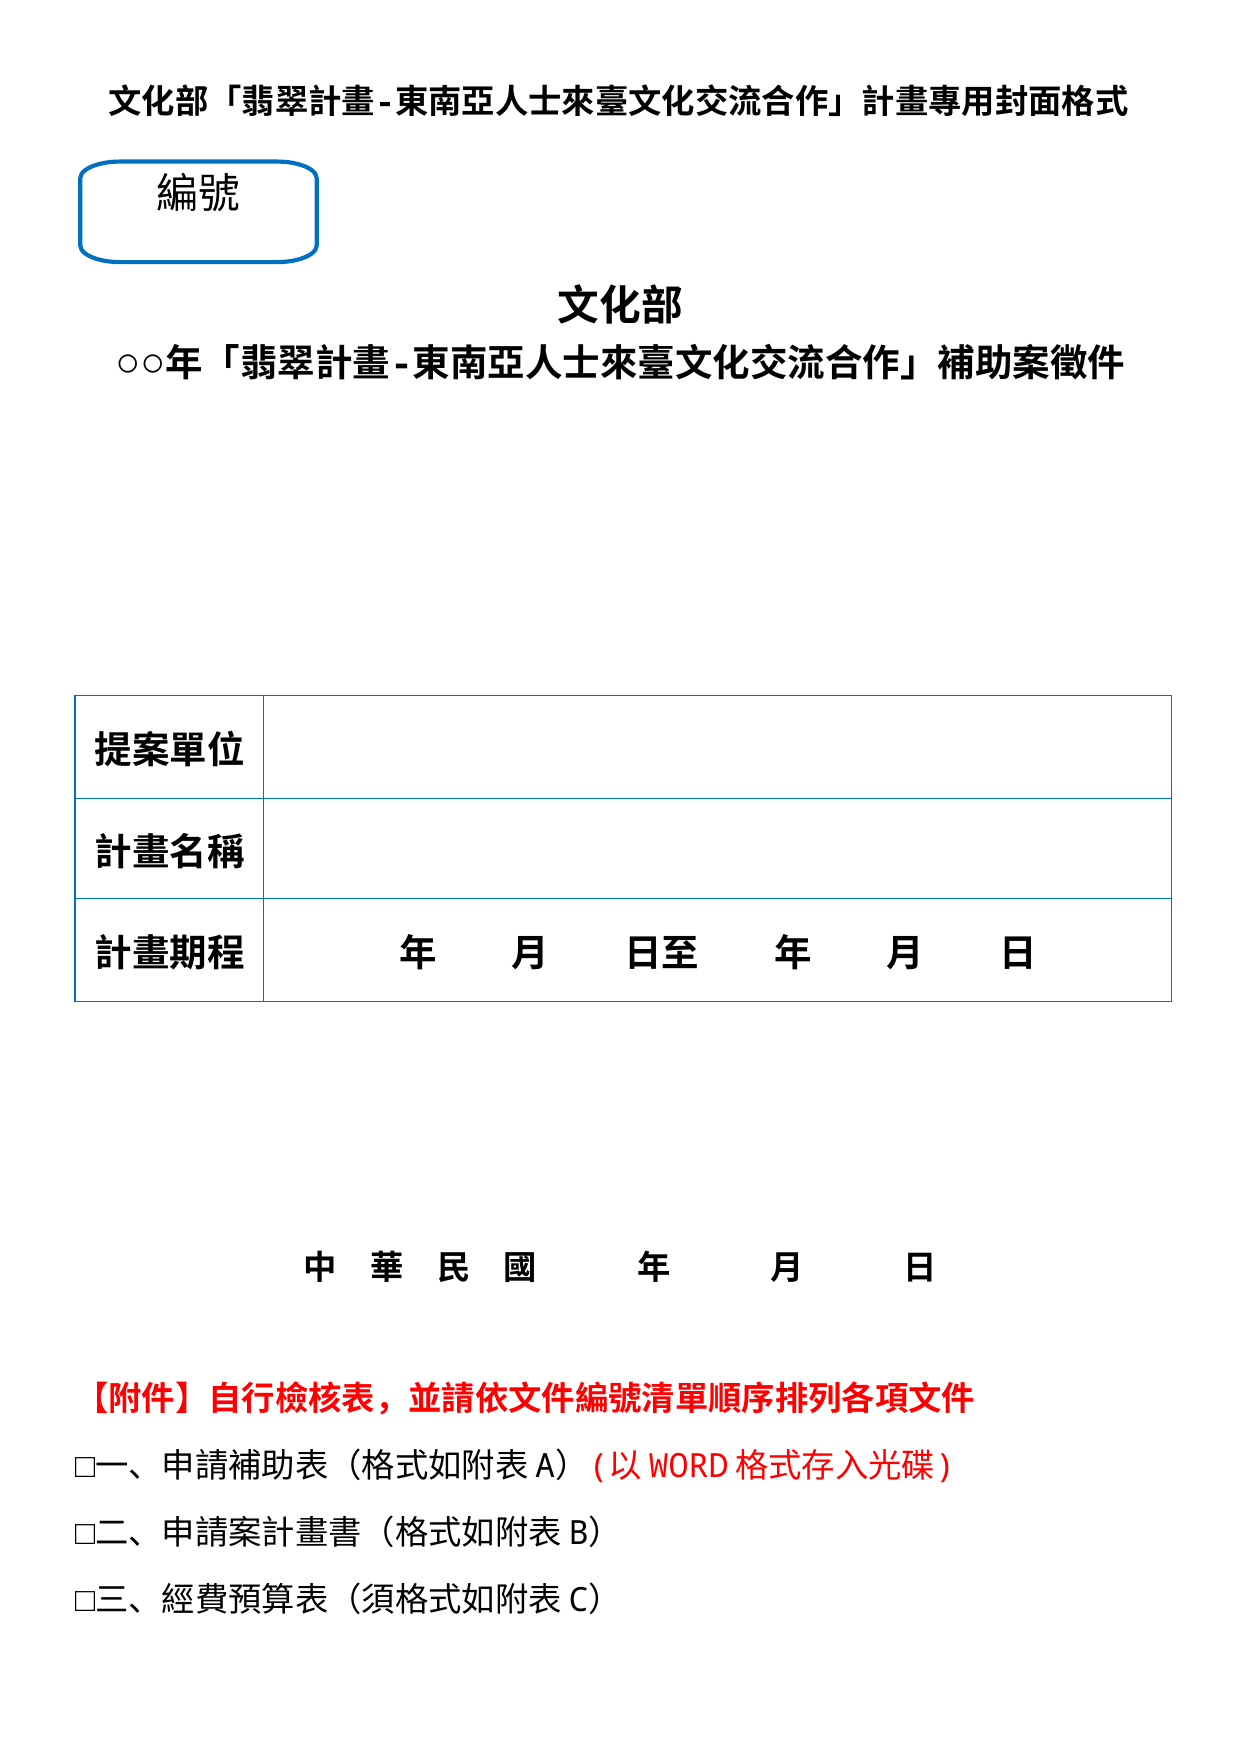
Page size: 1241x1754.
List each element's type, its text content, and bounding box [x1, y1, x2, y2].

text ○○年「翡翠計畫-東南亞人士來臺文化交流合作」補助案徵件 [75, 332, 1165, 389]
table_cell 計畫名稱 [76, 799, 263, 898]
table_header 提案單位 [76, 696, 263, 798]
text □二、申請案計畫書（格式如附表B） [75, 1506, 1165, 1554]
text □一、申請補助表（格式如附表A）(以WORD格式存入光碟) [75, 1439, 1165, 1487]
text 中 華 民 國 年 月 日 [75, 1241, 1165, 1289]
text □三、經費預算表（須格式如附表C） [75, 1573, 1165, 1621]
table_cell 年 月 日至 年 月 日 [264, 899, 1171, 1001]
text 文化部「翡翠計畫-東南亞人士來臺文化交流合作」計畫專用封面格式 [75, 75, 1165, 123]
text 【附件】自行檢核表，並請依文件編號清單順序排列各項文件 [75, 1372, 1165, 1420]
table_cell 計畫期程 [76, 899, 263, 1001]
table_header [264, 696, 1171, 798]
text 文化部 [75, 272, 1165, 332]
table_cell [264, 799, 1171, 898]
